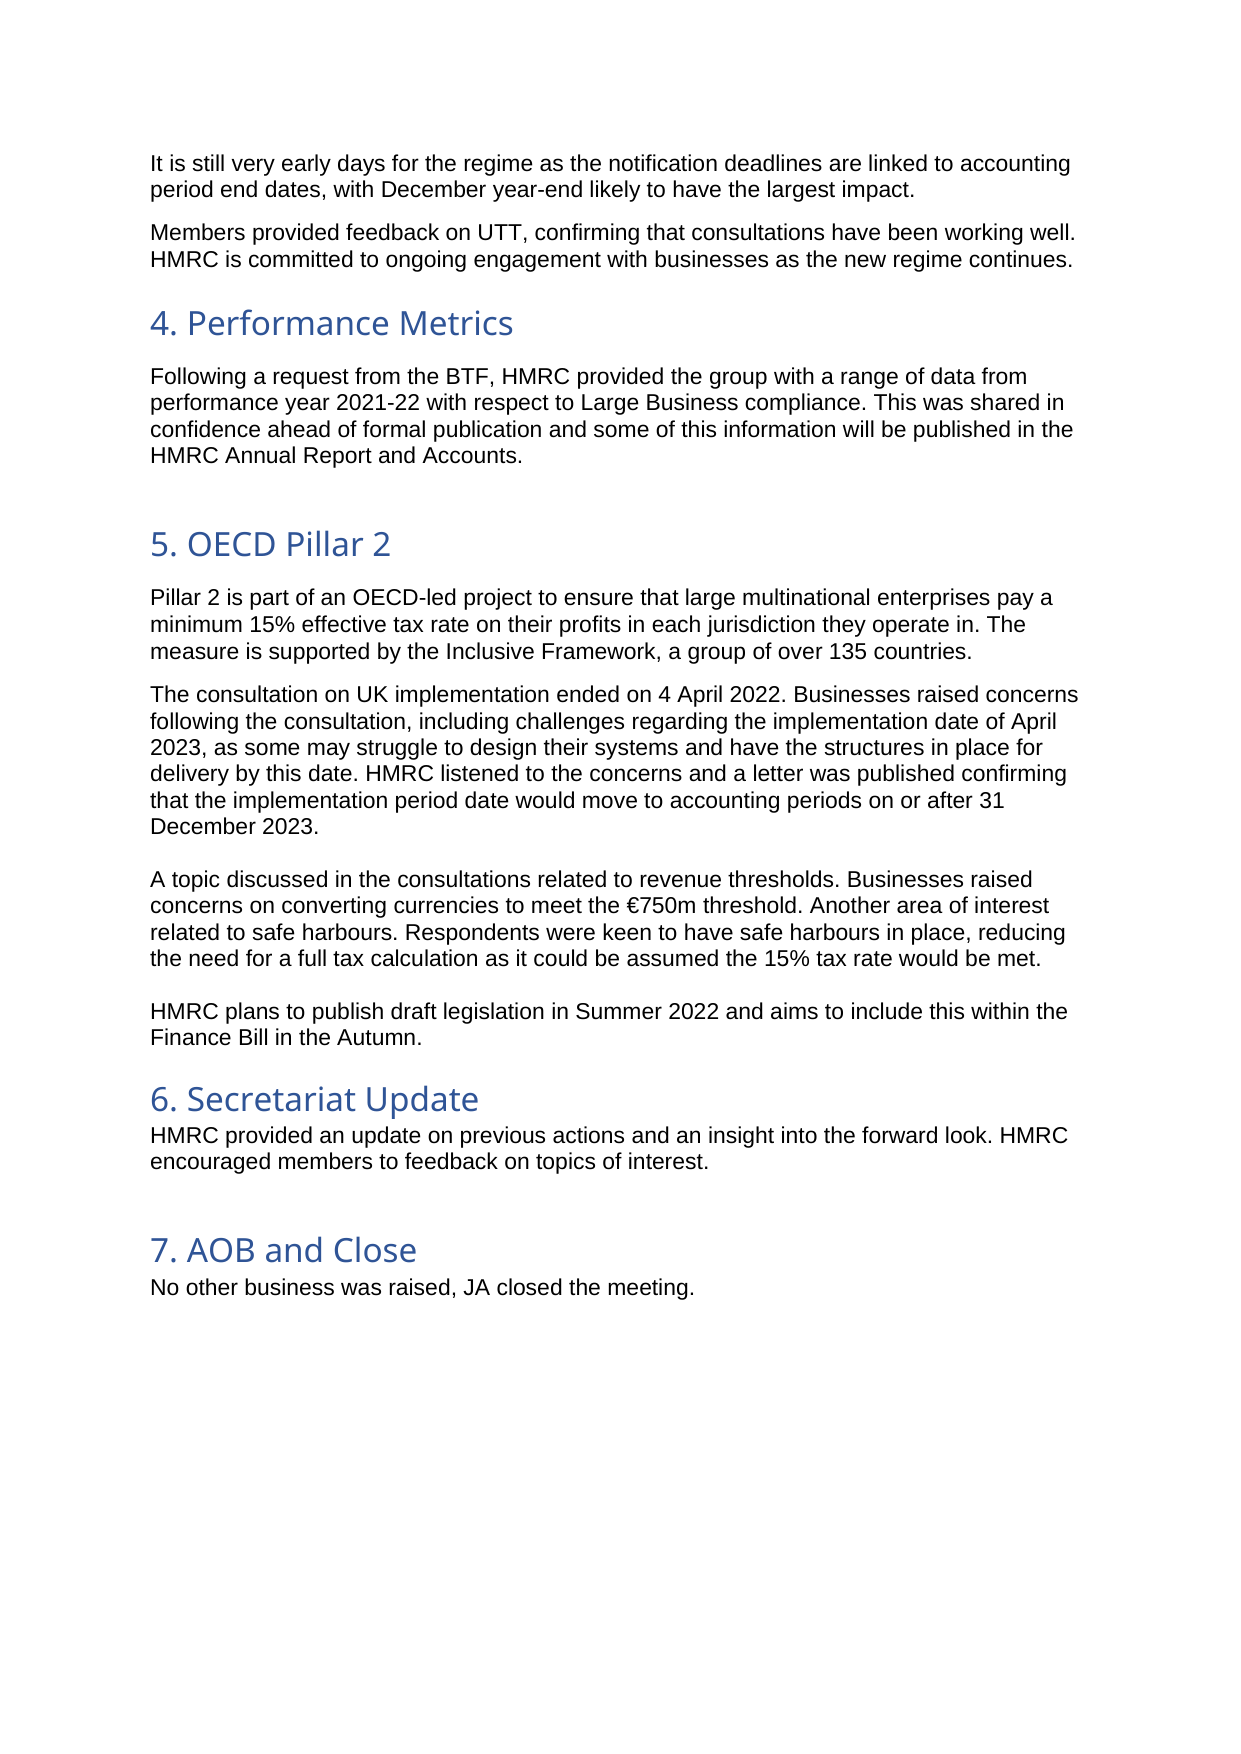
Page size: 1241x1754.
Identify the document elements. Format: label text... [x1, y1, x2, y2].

text Pillar 2 is part of an OECD-led project to ensure that large multinational enterprises pay a minimum 15% effective tax rate on their profits in each jurisdiction they operate in. The measure is supported by the Inclusive Framework, a group of over 135 countries. [150, 584, 1090, 664]
text Following a request from the BTF, HMRC provided the group with a range of data from performance year 2021-22 with respect to Large Business compliance. This was shared in confidence ahead of formal publication and some of this information will be published in the HMRC Annual Report and Accounts. [150, 363, 1090, 468]
text A topic discussed in the consultations related to revenue thresholds. Businesses raised concerns on converting currencies to meet the €750m threshold. Another area of interest related to safe harbours. Respondents were keen to have safe harbours in place, reducing the need for a full tax calculation as it could be assumed the 15% tax rate would be met. [150, 866, 1090, 971]
subtitle 7. AOB and Close [150, 1227, 1090, 1273]
text The consultation on UK implementation ended on 4 April 2022. Businesses raised concerns following the consultation, including challenges regarding the implementation date of April 2023, as some may struggle to design their systems and have the structures in place for delivery by this date. HMRC listened to the concerns and a letter was published confirming that the implementation period date would move to accounting periods on or after 31 December 2023. [150, 681, 1090, 839]
text HMRC provided an update on previous actions and an insight into the forward look. HMRC encouraged members to feedback on topics of interest. [150, 1122, 1090, 1174]
text It is still very early days for the regime as the notification deadlines are linked to accounting period end dates, with December year-end likely to have the largest impact. [150, 150, 1090, 203]
text 4. Performance Metrics [150, 300, 1090, 346]
text Members provided feedback on UTT, confirming that consultations have been working well. HMRC is committed to ongoing engagement with businesses as the new regime continues. [150, 219, 1090, 272]
text HMRC plans to publish draft legislation in Summer 2022 and aims to include this within the Finance Bill in the Autumn. [150, 998, 1090, 1050]
text No other business was raised, JA closed the meeting. [150, 1273, 1090, 1300]
subtitle 6. Secretariat Update [150, 1075, 1090, 1121]
text 5. OECD Pillar 2 [150, 521, 1090, 567]
